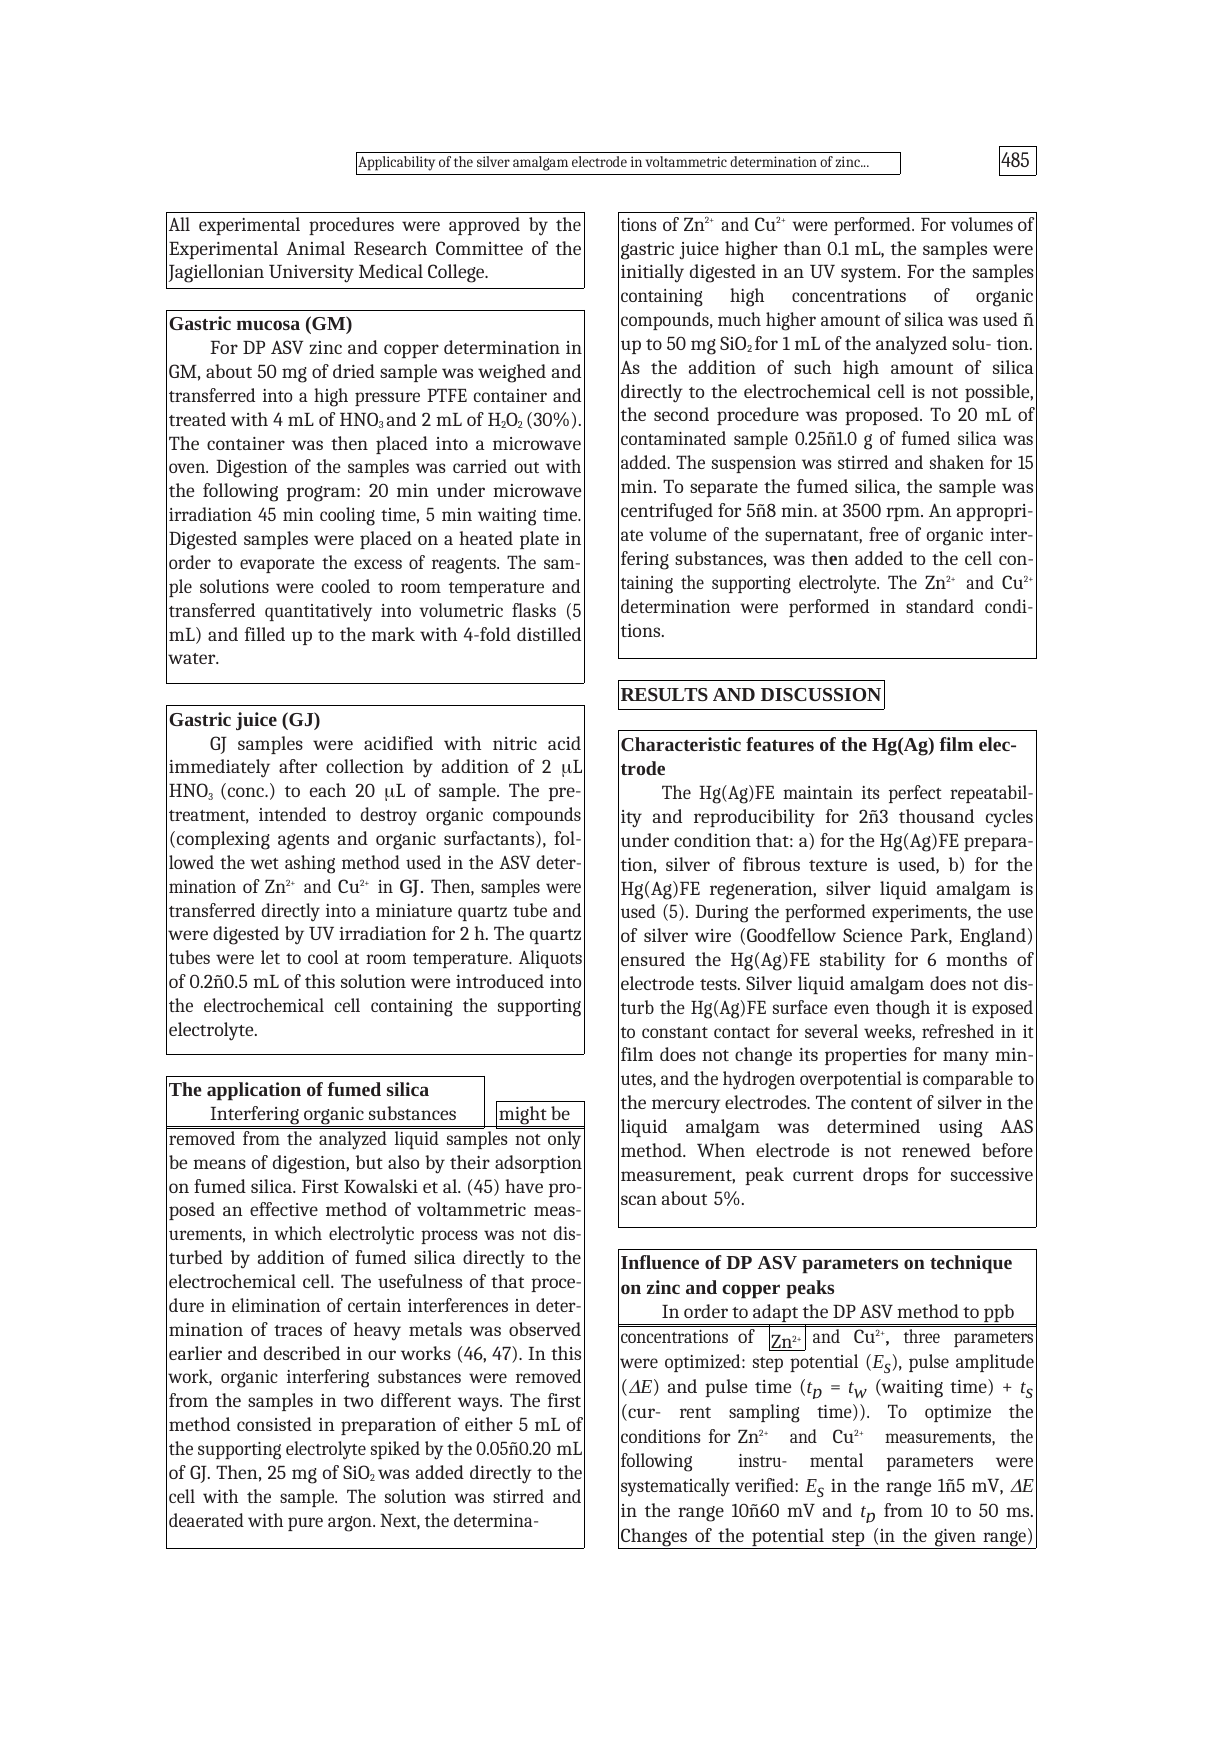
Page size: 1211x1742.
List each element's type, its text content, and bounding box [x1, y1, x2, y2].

text 485 [1001, 148, 1036, 173]
text Zn2+ [771, 1325, 805, 1350]
text The application of fumed silica [169, 1078, 484, 1101]
text Characteristic features of the Hg(Ag) film elec- trode [620, 732, 1036, 780]
text removed from the analyzed liquid samples not only be means of digestion, but also by their adsorption on fumed silica. First Kowalski et al. (45) have pro- posed an effective method of voltammetric meas- urements, in which electrolytic process was not dis- turbed by addition of fumed silica directly to the electrochemical cell. The usefulness of that proce- dure in elimination of certain interferences in deter- mination of traces of heavy metals was observed earlier and described in our works (46, 47). In this work, organic interfering substances were removed from the samples in two different ways. The first method consisted in preparation of either 5 mL of the supporting electrolyte spiked by the 0.05ñ0.20 mL of GJ. Then, 25 mg of SiO2 was added directly to the cell with the sample. The solution was stirred and deaerated with pure argon. Next, the determina- [169, 1127, 582, 1532]
text Gastric juice (GJ) [169, 708, 584, 731]
text Gastric mucosa (GM) [169, 312, 584, 335]
text In order to adapt the DP ASV method to ppb [662, 1301, 1036, 1323]
text concentrations of and Cu2+, three parameters were optimized: step potential (Es), pulse amplitude (E) and pulse time (tp = tw (waiting time) + ts (cur- rent sampling time)). To optimize the conditions for Zn2+ and Cu2+ measurements, the following instru- mental parameters were systematically verified: Es in the range 1ñ5 mV, E in the range 10ñ60 mV and tp from 10 to 50 ms. Changes of the potential step (in the given range) cause the increase on peaks cur- [620, 1325, 1034, 1548]
text GJ samples were acidified with nitric acid immediately after collection by addition of 2 L HNO3 (conc.) to each 20 L of sample. The pre- treatment, intended to destroy organic compounds (complexing agents and organic surfactants), fol- lowed the wet ashing method used in the ASV deter- mination of Zn2+ and Cu2+ in GJ. Then, samples were transferred directly into a miniature quartz tube and were digested by UV irradiation for 2 h. The quartz tubes were let to cool at room temperature. Aliquots of 0.2ñ0.5 mL of this solution were introduced into the electrochemical cell containing the supporting electrolyte. [169, 732, 582, 1041]
text Influence of DP ASV parameters on technique on zinc and copper peaks [620, 1251, 1036, 1299]
text All experimental procedures were approved by the Experimental Animal Research Committee of the Jagiellonian University Medical College. [169, 213, 582, 284]
text RESULTS AND DISCUSSION [620, 683, 884, 706]
text might be [498, 1103, 584, 1126]
text Interfering organic substances [210, 1103, 484, 1126]
text Applicability of the silver amalgam electrode in voltammetric determination of zinc... [358, 154, 900, 172]
text The Hg(Ag)FE maintain its perfect repeatabil- ity and reproducibility for 2ñ3 thousand cycles under condition that: a) for the Hg(Ag)FE prepara- tion, silver of fibrous texture is used, b) for the Hg(Ag)FE regeneration, silver liquid amalgam is used (5). During the performed experiments, the use of silver wire (Goodfellow Science Park, England) ensured the Hg(Ag)FE stability for 6 months of electrode tests. Silver liquid amalgam does not dis- turb the Hg(Ag)FE surface even though it is exposed to constant contact for several weeks, refreshed in it film does not change its properties for many min- utes, and the hydrogen overpotential is comparable to the mercury electrodes. The content of silver in the liquid amalgam was determined using AAS method. When electrode is not renewed before measurement, peak current drops for successive scan about 5%. [620, 782, 1034, 1210]
text For DP ASV zinc and copper determination in GM, about 50 mg of dried sample was weighed and transferred into a high pressure PTFE container and treated with 4 mL of HNO3 and 2 mL of H2O2 (30%). The container was then placed into a microwave oven. Digestion of the samples was carried out with the following program: 20 min under microwave irradiation 45 min cooling time, 5 min waiting time. Digested samples were placed on a heated plate in order to evaporate the excess of reagents. The sam- ple solutions were cooled to room temperature and transferred quantitatively into volumetric flasks (5 mL) and filled up to the mark with 4-fold distilled water. [169, 337, 582, 670]
text tions of Zn2+ and Cu2+ were performed. For volumes of gastric juice higher than 0.1 mL, the samples were initially digested in an UV system. For the samples containing high concentrations of organic compounds, much higher amount of silica was used ñ up to 50 mg SiO2 for 1 mL of the analyzed solu- tion. As the addition of such high amount of silica directly to the electrochemical cell is not possible, the second procedure was proposed. To 20 mL of contaminated sample 0.25ñ1.0 g of fumed silica was added. The suspension was stirred and shaken for 15 min. To separate the fumed silica, the sample was centrifuged for 5ñ8 min. at 3500 rpm. An appropri- ate volume of the supernatant, free of organic inter- fering substances, was then added to the cell con- taining the supporting electrolyte. The Zn2+ and Cu2+ determination were performed in standard condi- tions. [620, 213, 1034, 642]
